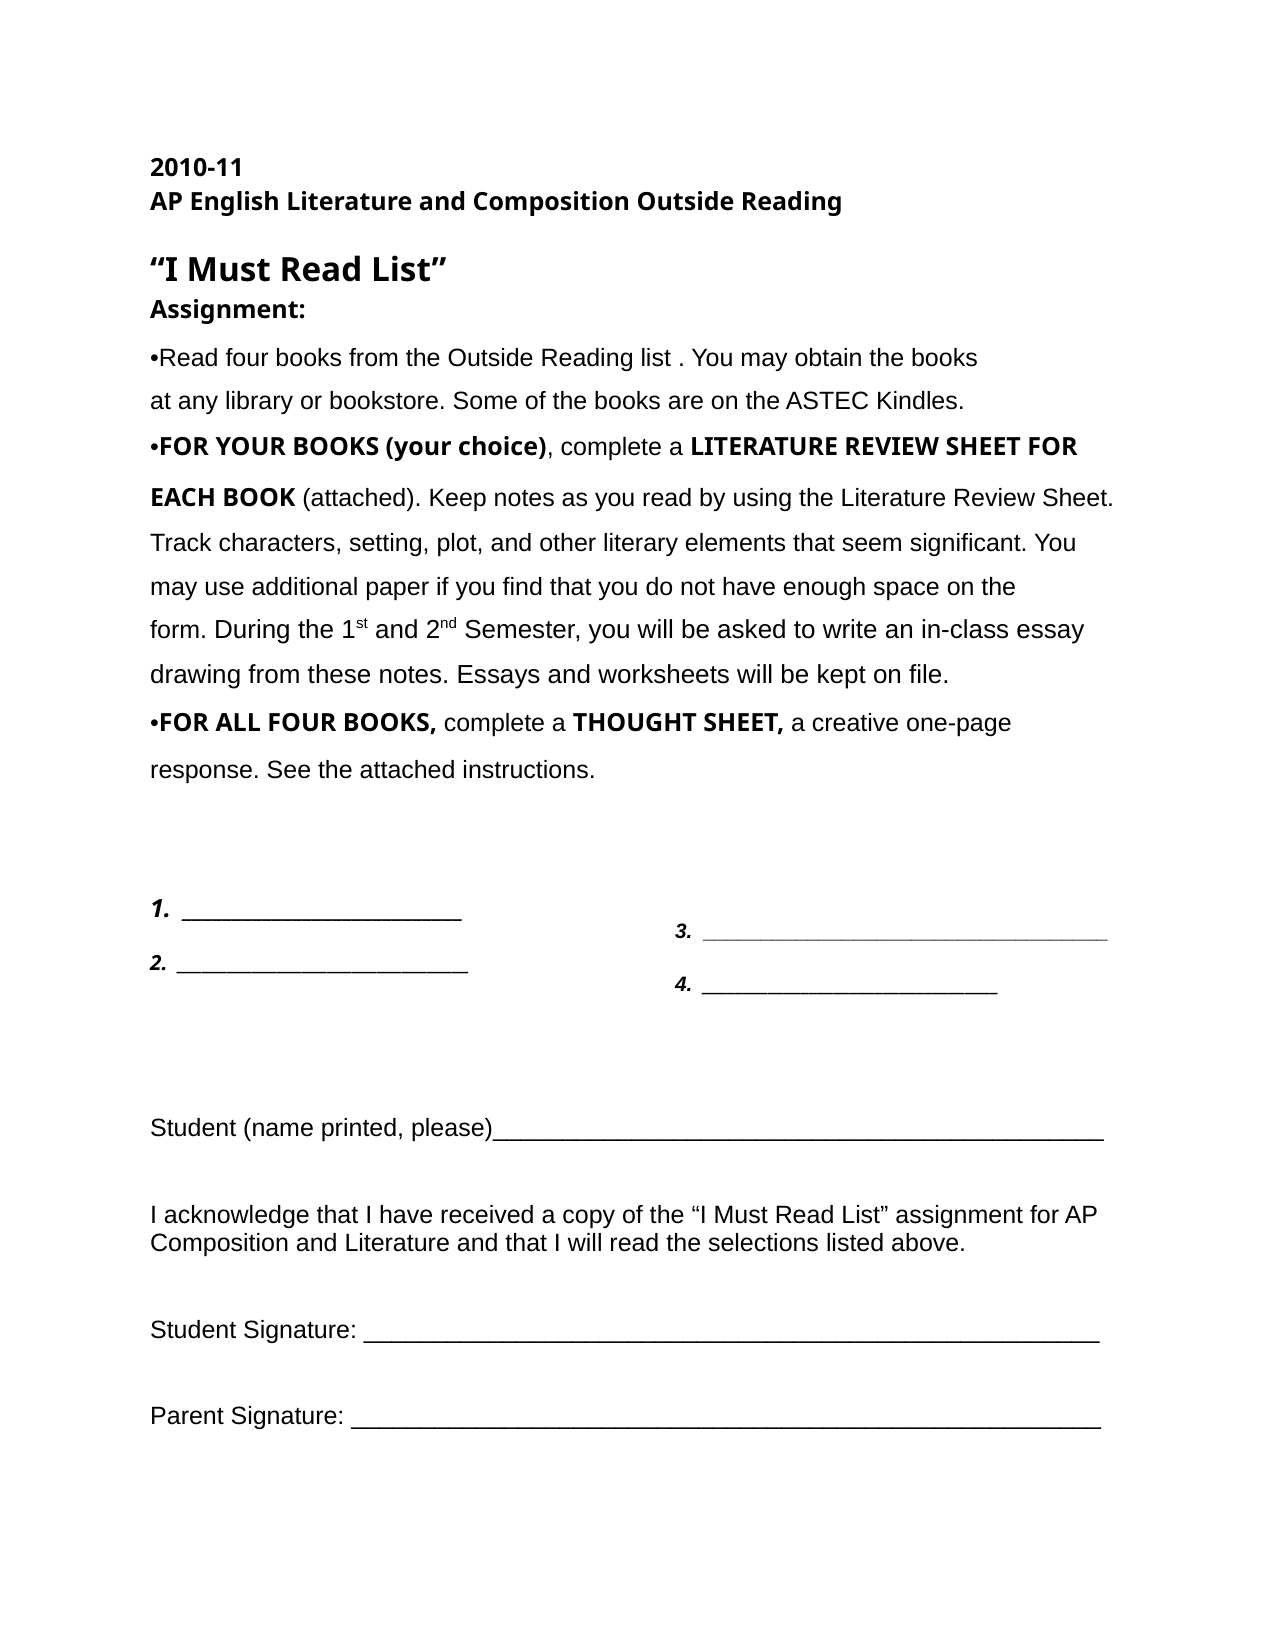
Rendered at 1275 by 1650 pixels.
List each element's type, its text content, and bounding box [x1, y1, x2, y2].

text Student Signature: _____________________________________________________ [150, 1315, 1125, 1343]
text •Read four books from the Outside Reading list . You may obtain the books [150, 343, 1125, 371]
text Parent Signature: ______________________________________________________ [150, 1401, 1125, 1430]
text I acknowledge that I have received a copy of the “I Must Read List” assignment for AP Composition and Literature and that I will read the selections listed above. [150, 1200, 1125, 1257]
text 3. ___________________________________ [675, 919, 1125, 943]
text 2010-11 [150, 150, 1125, 184]
text 2. ___________________________________ [150, 948, 600, 977]
text 4. ____________________________________ [675, 969, 1125, 998]
text may use additional paper if you find that you do not have enough space on the [150, 571, 1125, 600]
text 1. ____________________________ [150, 890, 600, 924]
text “I Must Read List” [150, 246, 1125, 292]
text AP English Literature and Composition Outside Reading [150, 184, 1125, 218]
text form. During the 1st and 2nd Semester, you will be asked to write an in-class essay drawing from these notes. Essays and worksheets will be kept on file. [150, 614, 1125, 689]
text •FOR YOUR BOOKS (your choice), complete a LITERATURE REVIEW SHEET FOR EACH BOOK (attached). Keep notes as you read by using the Literature Review Sheet. Track characters, setting, plot, and other literary elements that seem significant. You [150, 429, 1125, 557]
text •FOR ALL FOUR BOOKS, complete a THOUGHT SHEET, a creative one-page [150, 704, 1125, 738]
text response. See the attached instructions. [150, 755, 1125, 784]
text Assignment: [150, 292, 1125, 326]
text at any library or bookstore. Some of the books are on the ASTEC Kindles. [150, 386, 1125, 414]
text Student (name printed, please)____________________________________________ [150, 1113, 1125, 1142]
